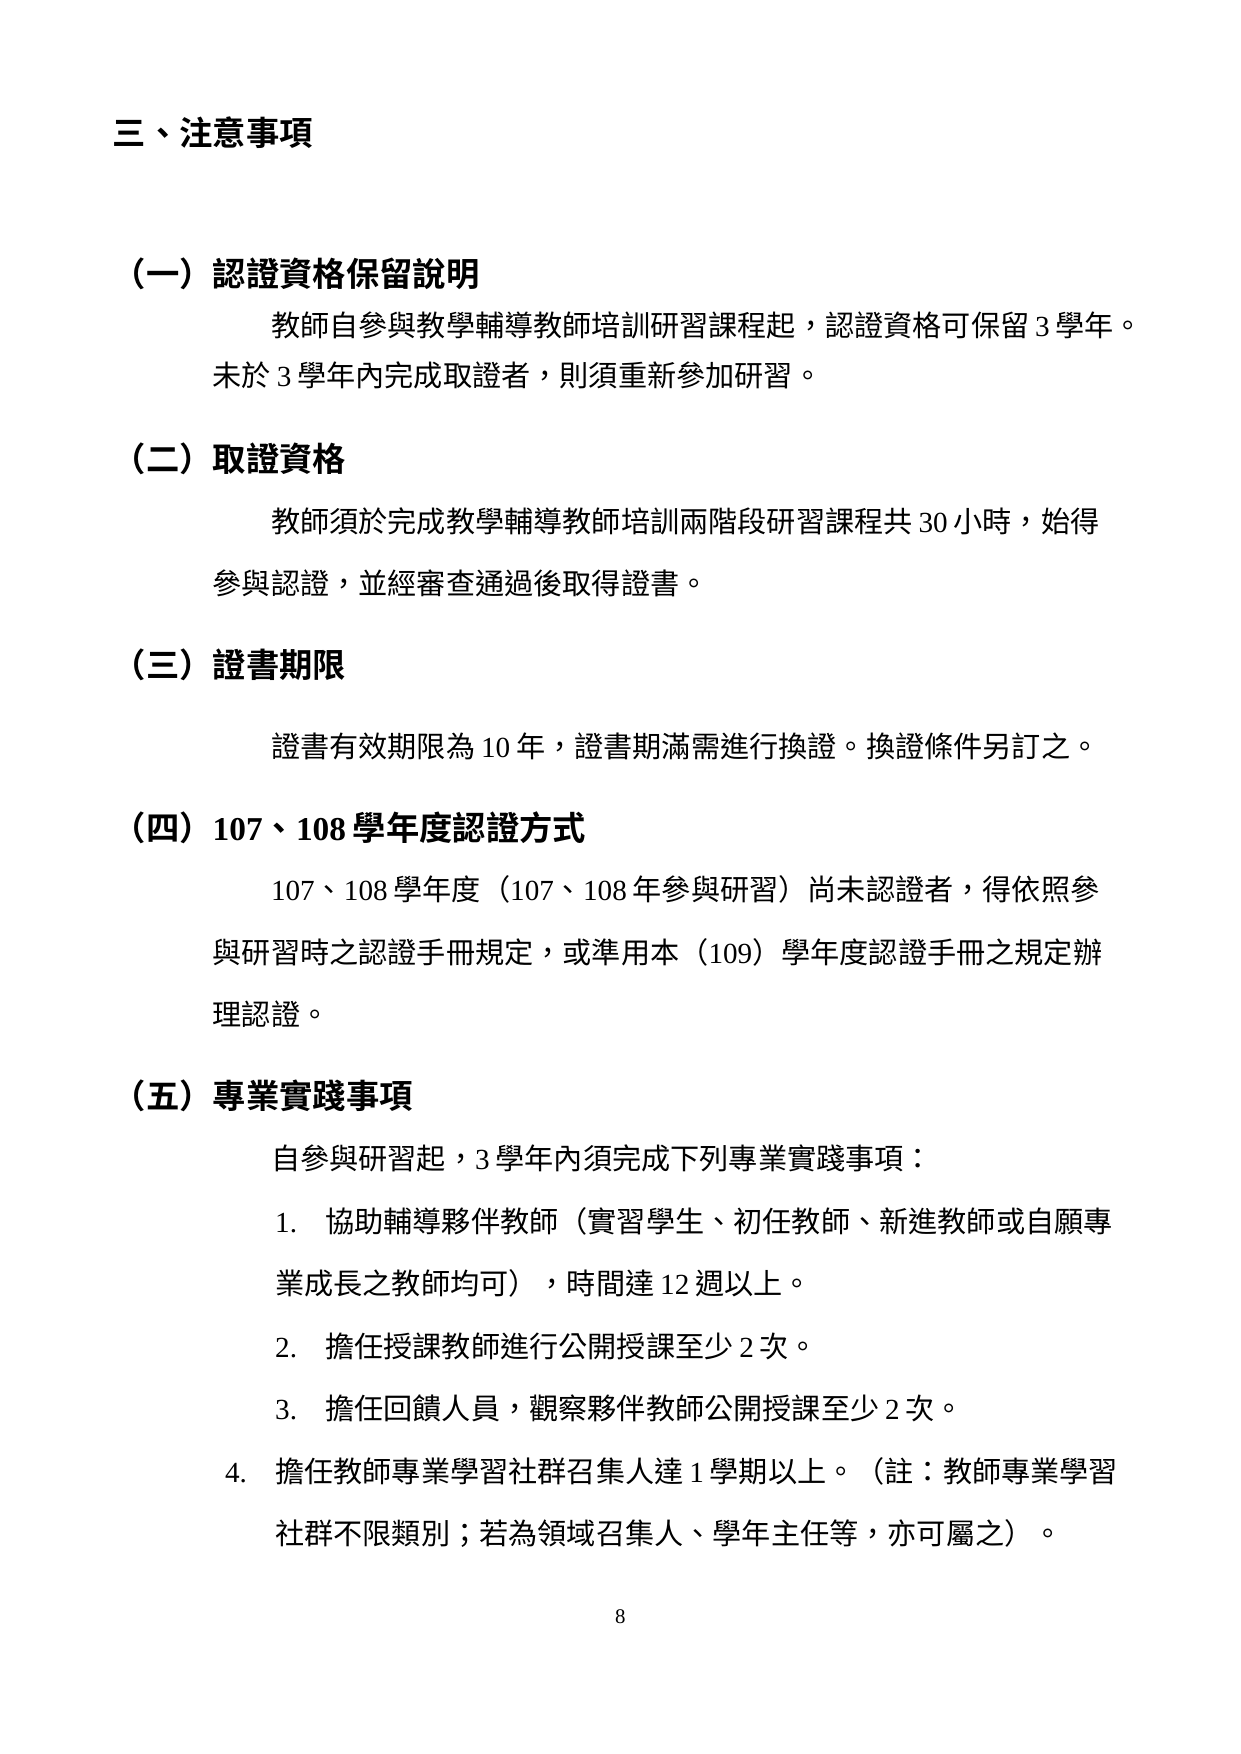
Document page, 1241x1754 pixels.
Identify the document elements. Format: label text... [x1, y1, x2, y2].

text 自參與研習起，3學年內須完成下列專業實踐事項： [212, 1115, 1128, 1178]
text （三）證書期限 [112, 621, 1128, 684]
text 證書有效期限為10年，證書期滿需進行換證。換證條件另訂之。 [212, 703, 1128, 765]
text （一）認證資格保留說明 [112, 248, 1128, 296]
text （二）取證資格 [112, 415, 1128, 478]
list 擔任教師專業學習社群召集人達1學期以上。（註：教師專業學習社群不限類別；若為領域召集人、學年主任等，亦可屬之）。 [225, 1428, 1128, 1553]
text 107、108學年度（107、108年參與研習）尚未認證者，得依照參與研習時之認證手冊規定，或準用本（109）學年度認證手冊之規定辦理認證。 [212, 846, 1128, 1034]
text （四）107、108學年度認證方式 [112, 784, 1128, 846]
list 擔任回饋人員，觀察夥伴教師公開授課至少2次。 [275, 1365, 1128, 1428]
text （五）專業實踐事項 [112, 1053, 1128, 1115]
text 教師須於完成教學輔導教師培訓兩階段研習課程共30小時，始得參與認證，並經審查通過後取得證書。 [212, 478, 1128, 603]
list 協助輔導夥伴教師（實習學生、初任教師、新進教師或自願專業成長之教師均可），時間達12週以上。 [275, 1178, 1128, 1303]
list 擔任授課教師進行公開授課至少2次。 [275, 1303, 1128, 1365]
subtitle 三、注意事項 [112, 89, 1128, 152]
text 教師自參與教學輔導教師培訓研習課程起，認證資格可保留3學年。未於3學年內完成取證者，則須重新參加研習。 [212, 296, 1128, 396]
